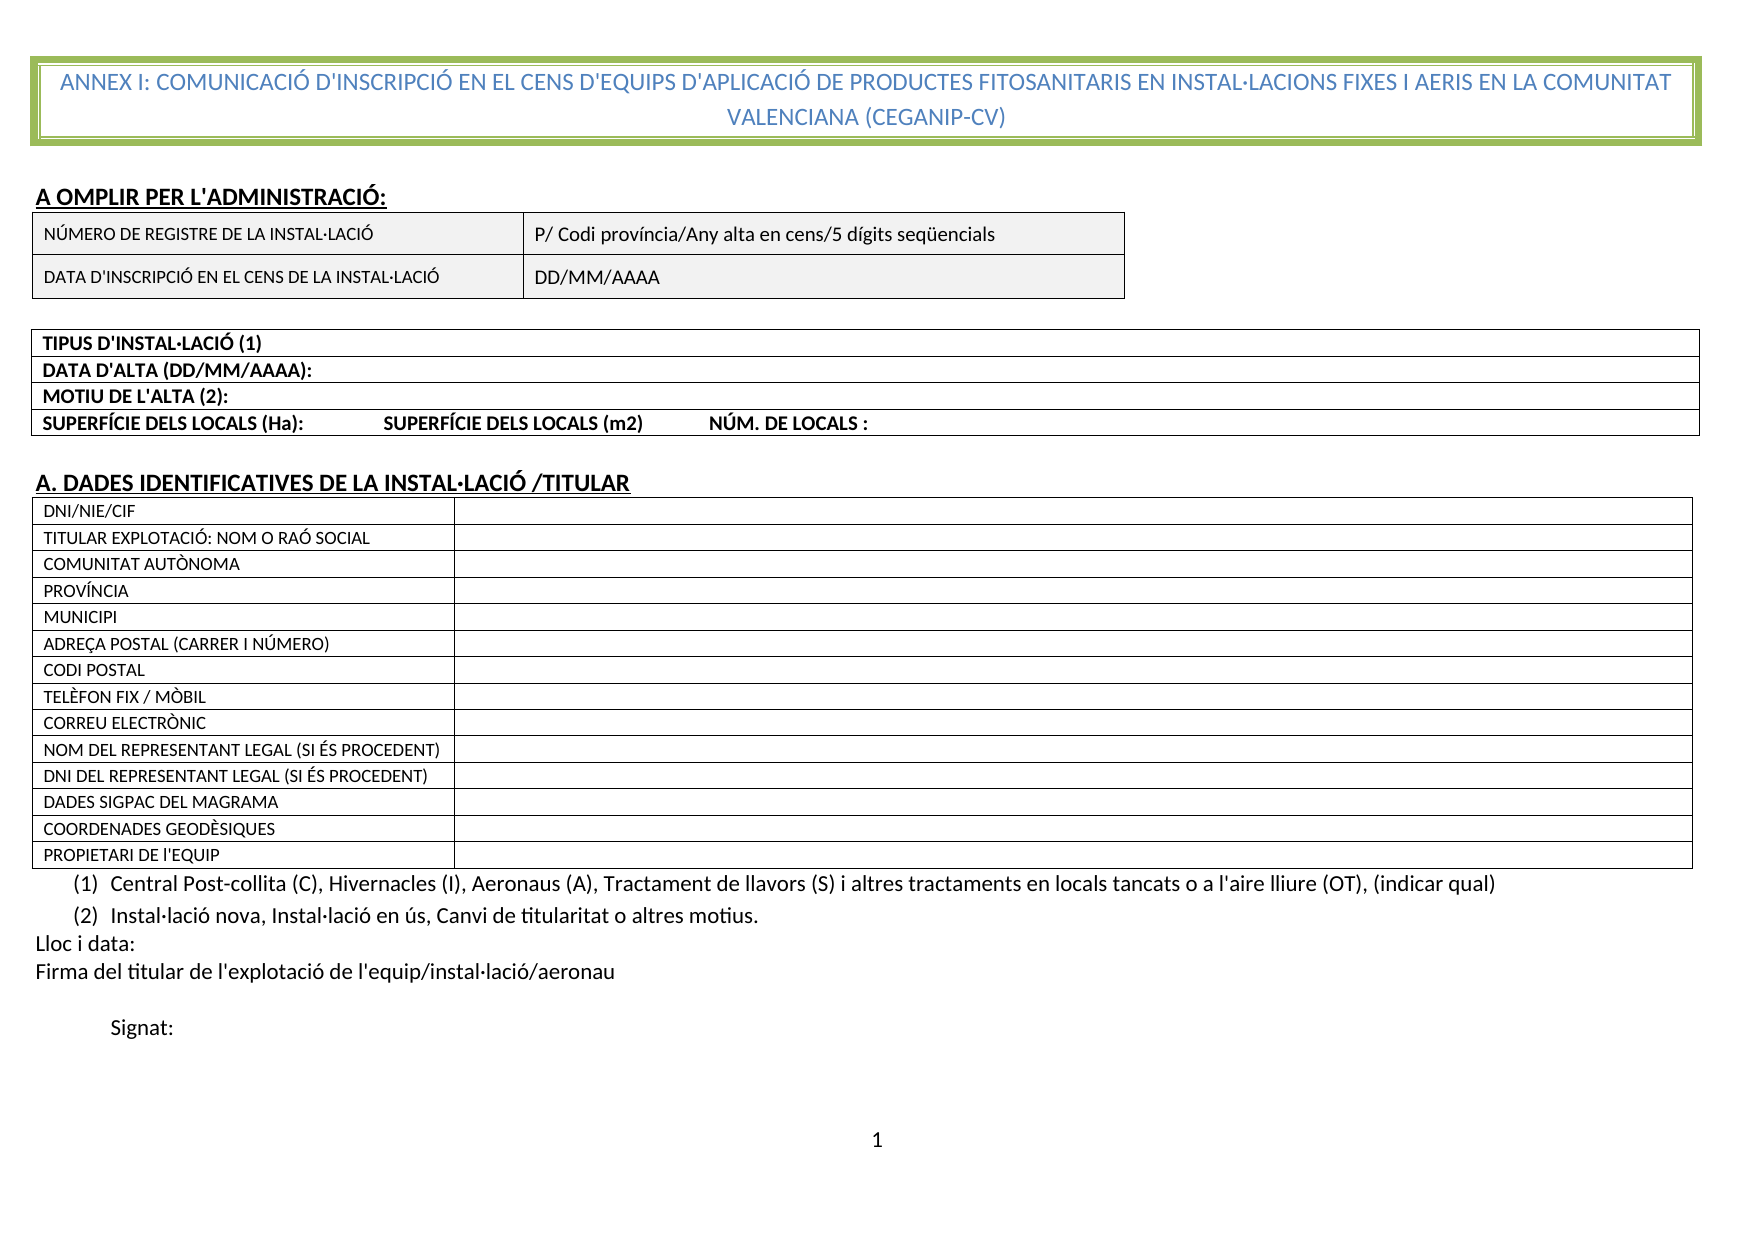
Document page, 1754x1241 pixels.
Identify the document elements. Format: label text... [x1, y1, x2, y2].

table_cell DATA D'INSCRIPCIÓ EN EL CENS DE LA INSTAL·LACIÓ [33, 255, 523, 298]
table_cell [455, 842, 1692, 868]
table_cell [455, 551, 1692, 577]
table_cell PROPIETARI DE l'EQUIP [33, 842, 454, 868]
table_cell ADREÇA POSTAL (CARRER I NÚMERO) [33, 631, 454, 656]
text A OMPLIR PER L'ADMINISTRACIÓ: [35, 181, 1718, 212]
table_cell [455, 657, 1692, 682]
table_cell PROVÍNCIA [33, 578, 454, 603]
table_cell TITULAR EXPLOTACIÓ: NOM O RAÓ SOCIAL [33, 525, 454, 550]
table_cell [455, 604, 1692, 629]
table_cell DADES SIGPAC DEL MAGRAMA [33, 789, 454, 815]
list Instal·lació nova, Instal·lació en ús, Canvi de titularitat o altres motius. [73, 901, 1718, 929]
table_cell [455, 736, 1692, 762]
table_cell MUNICIPI [33, 604, 454, 629]
table_cell [455, 631, 1692, 656]
table_cell [455, 710, 1692, 735]
list Signat: [110, 1013, 1718, 1041]
table_header DNI/NIE/CIF [33, 498, 454, 524]
table_header [455, 498, 1692, 524]
table_cell [455, 525, 1692, 550]
table_cell CODI POSTAL [33, 657, 454, 682]
text A. DADES IDENTIFICATIVES DE LA INSTAL·LACIÓ /TITULAR [35, 467, 1718, 497]
list Central Post-collita (C), Hivernacles (I), Aeronaus (A), Tractament de llavors (S) i altres tractaments en locals tancats o a l'aire lliure (OT), (indicar qual) [73, 869, 1718, 897]
table_cell MOTIU DE L'ALTA (2): [32, 383, 1699, 409]
table_cell TELÈFON FIX / MÒBIL [33, 684, 454, 709]
table_header TIPUS D'INSTAL·LACIÓ (1) [32, 330, 1699, 356]
text Firma del titular de l'explotació de l'equip/instal·lació/aeronau [35, 957, 1718, 985]
table_cell DNI DEL REPRESENTANT LEGAL (SI ÉS PROCEDENT) [33, 763, 454, 788]
table_cell COORDENADES GEODÈSIQUES [33, 816, 454, 841]
table_cell [455, 789, 1692, 815]
text ANNEX I: COMUNICACIÓ D'INSCRIPCIÓ EN EL CENS D'EQUIPS D'APLICACIÓ DE PRODUCTES FITOSANITARIS EN INSTAL·LACIONS FIXES I AERIS EN LA COMUNITAT VALENCIANA (CEGANIP-CV) [41, 66, 1692, 132]
table_cell CORREU ELECTRÒNIC [33, 710, 454, 735]
table_cell DATA D'ALTA (DD/MM/AAAA): [32, 357, 1699, 382]
table_cell [455, 578, 1692, 603]
table_header P/ Codi província/Any alta en cens/5 dígits seqüencials [524, 213, 1124, 254]
table_cell [455, 816, 1692, 841]
table_cell [455, 684, 1692, 709]
table_header NÚMERO DE REGISTRE DE LA INSTAL·LACIÓ [33, 213, 523, 254]
table_cell DD/MM/AAAA [524, 255, 1124, 298]
table_cell [455, 763, 1692, 788]
table_cell COMUNITAT AUTÒNOMA [33, 551, 454, 577]
table_cell NOM DEL REPRESENTANT LEGAL (SI ÉS PROCEDENT) [33, 736, 454, 762]
text Lloc i data: [35, 929, 1718, 957]
table_cell SUPERFÍCIE DELS LOCALS (Ha): SUPERFÍCIE DELS LOCALS (m2) NÚM. DE LOCALS : [32, 410, 1699, 435]
